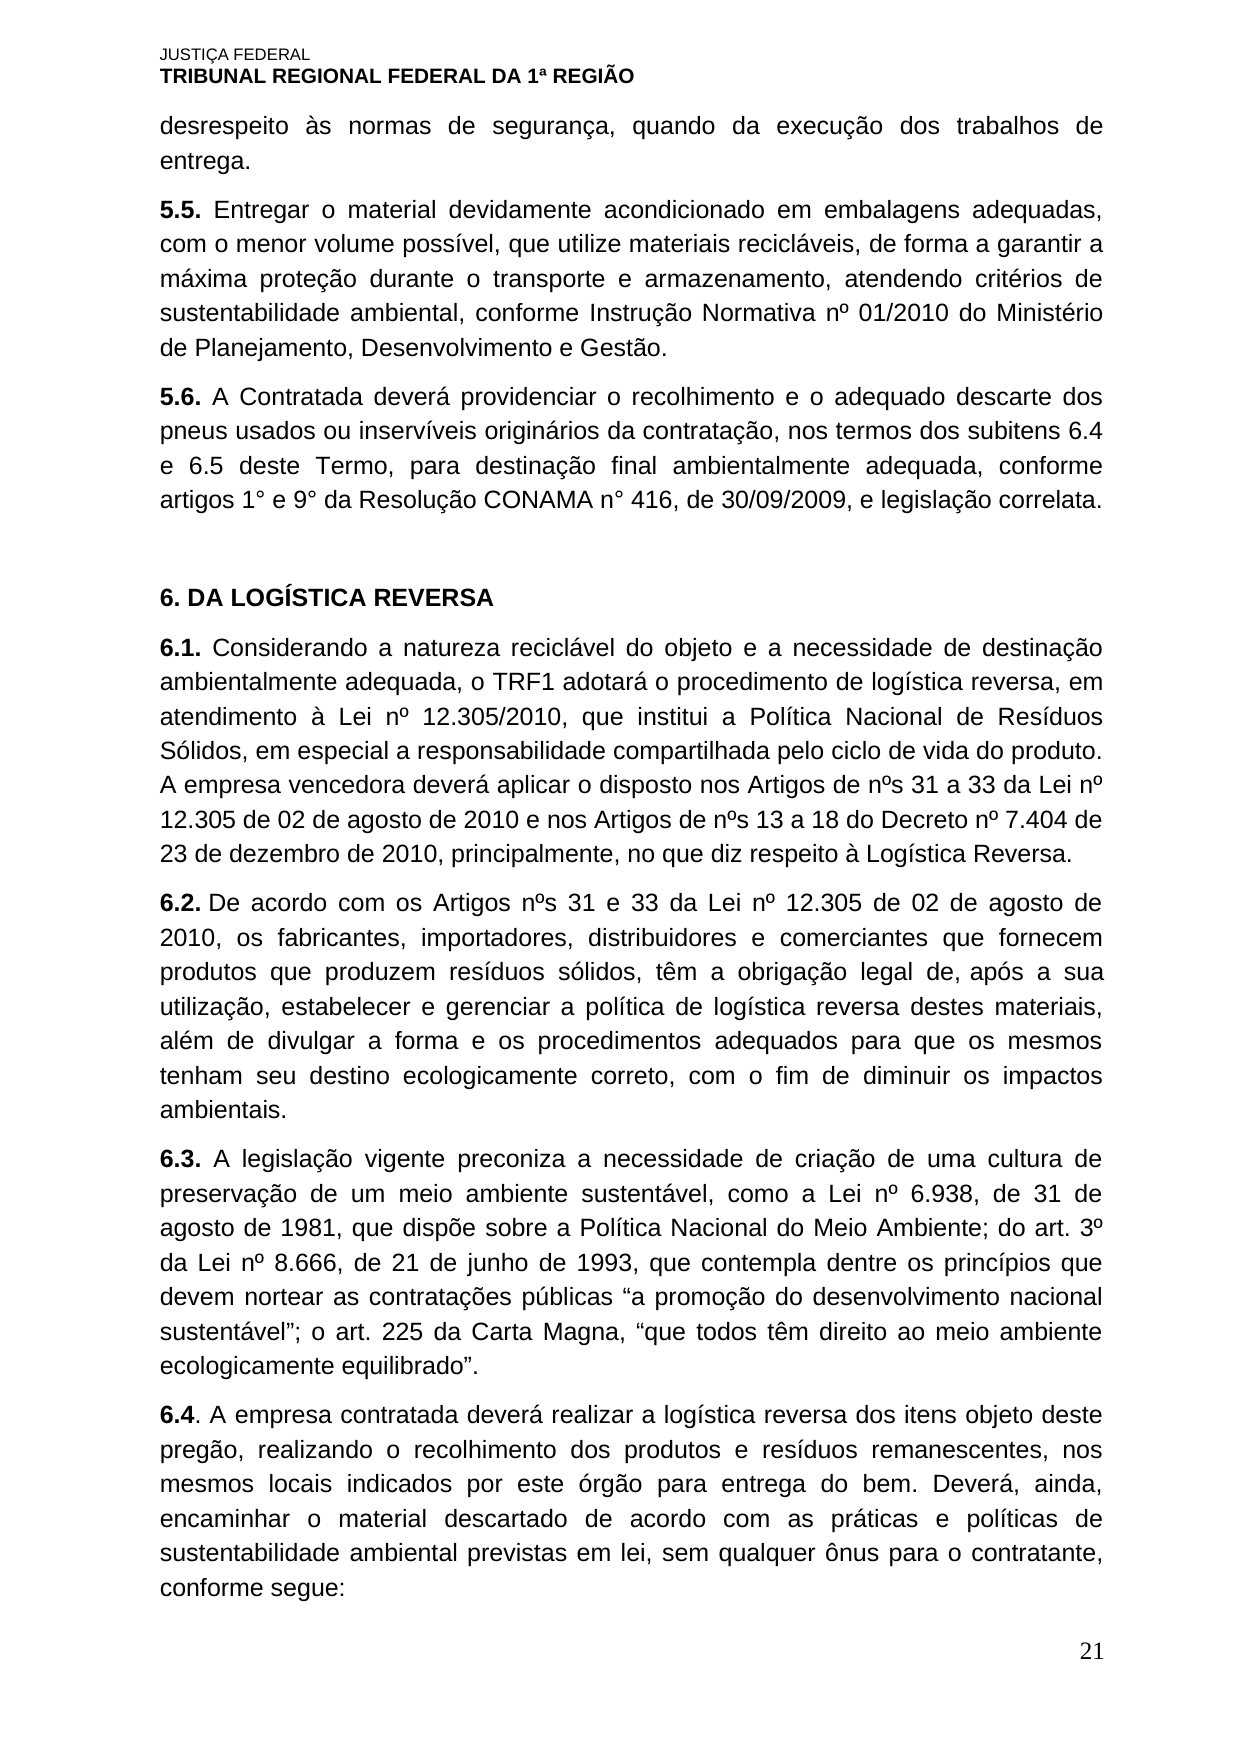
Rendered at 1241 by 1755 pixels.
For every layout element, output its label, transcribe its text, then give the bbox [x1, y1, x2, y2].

text 6.1. Considerando a natureza reciclável do objeto e a necessidade de destinação ambientalmente adequada, o TRF1 adotará o procedimento de logística reversa, em atendimento à Lei nº 12.305/2010, que institui a Política Nacional de Resíduos Sólidos, em especial a responsabilidade compartilhada pelo ciclo de vida do produto. A empresa vencedora deverá aplicar o disposto nos Artigos de nºs 31 a 33 da Lei nº 12.305 de 02 de agosto de 2010 e nos Artigos de nºs 13 a 18 do Decreto nº 7.404 de 23 de dezembro de 2010, principalmente, no que diz respeito à Logística Reversa. [159, 632, 1104, 868]
text desrespeito às normas de segurança, quando da execução dos trabalhos de entrega. [159, 111, 1104, 174]
text 6. DA LOGÍSTICA REVERSA [159, 583, 1104, 612]
text 6.3. A legislação vigente preconiza a necessidade de criação de uma cultura de preservação de um meio ambiente sustentável, como a Lei nº 6.938, de 31 de agosto de 1981, que dispõe sobre a Política Nacional do Meio Ambiente; do art. 3º da Lei nº 8.666, de 21 de junho de 1993, que contempla dentre os princípios que devem nortear as contratações públicas “a promoção do desenvolvimento nacional sustentável”; o art. 225 da Carta Magna, “que todos têm direito ao meio ambiente ecologicamente equilibrado”. [159, 1144, 1104, 1380]
text 6.4. A empresa contratada deverá realizar a logística reversa dos itens objeto deste pregão, realizando o recolhimento dos produtos e resíduos remanescentes, nos mesmos locais indicados por este órgão para entrega do bem. Deverá, ainda, encaminhar o material descartado de acordo com as práticas e políticas de sustentabilidade ambiental previstas em lei, sem qualquer ônus para o contratante, conforme segue: [159, 1400, 1104, 1601]
text 5.5. Entregar o material devidamente acondicionado em embalagens adequadas, com o menor volume possível, que utilize materiais recicláveis, de forma a garantir a máxima proteção durante o transporte e armazenamento, atendendo critérios de sustentabilidade ambiental, conforme Instrução Normativa nº 01/2010 do Ministério de Planejamento, Desenvolvimento e Gestão. [159, 195, 1104, 362]
text 5.6. A Contratada deverá providenciar o recolhimento e o adequado descarte dos pneus usados ou inservíveis originários da contratação, nos termos dos subitens 6.4 e 6.5 deste Termo, para destinação final ambientalmente adequada, conforme artigos 1° e 9° da Resolução CONAMA n° 416, de 30/09/2009, e legislação correlata. [159, 382, 1104, 514]
text 6.2. De acordo com os Artigos nºs 31 e 33 da Lei nº 12.305 de 02 de agosto de 2010, os fabricantes, importadores, distribuidores e comerciantes que fornecem produtos que produzem resíduos sólidos, têm a obrigação legal de, após a sua utilização, estabelecer e gerenciar a política de logística reversa destes materiais, além de divulgar a forma e os procedimentos adequados para que os mesmos tenham seu destino ecologicamente correto, com o fim de diminuir os impactos ambientais. [159, 888, 1104, 1124]
